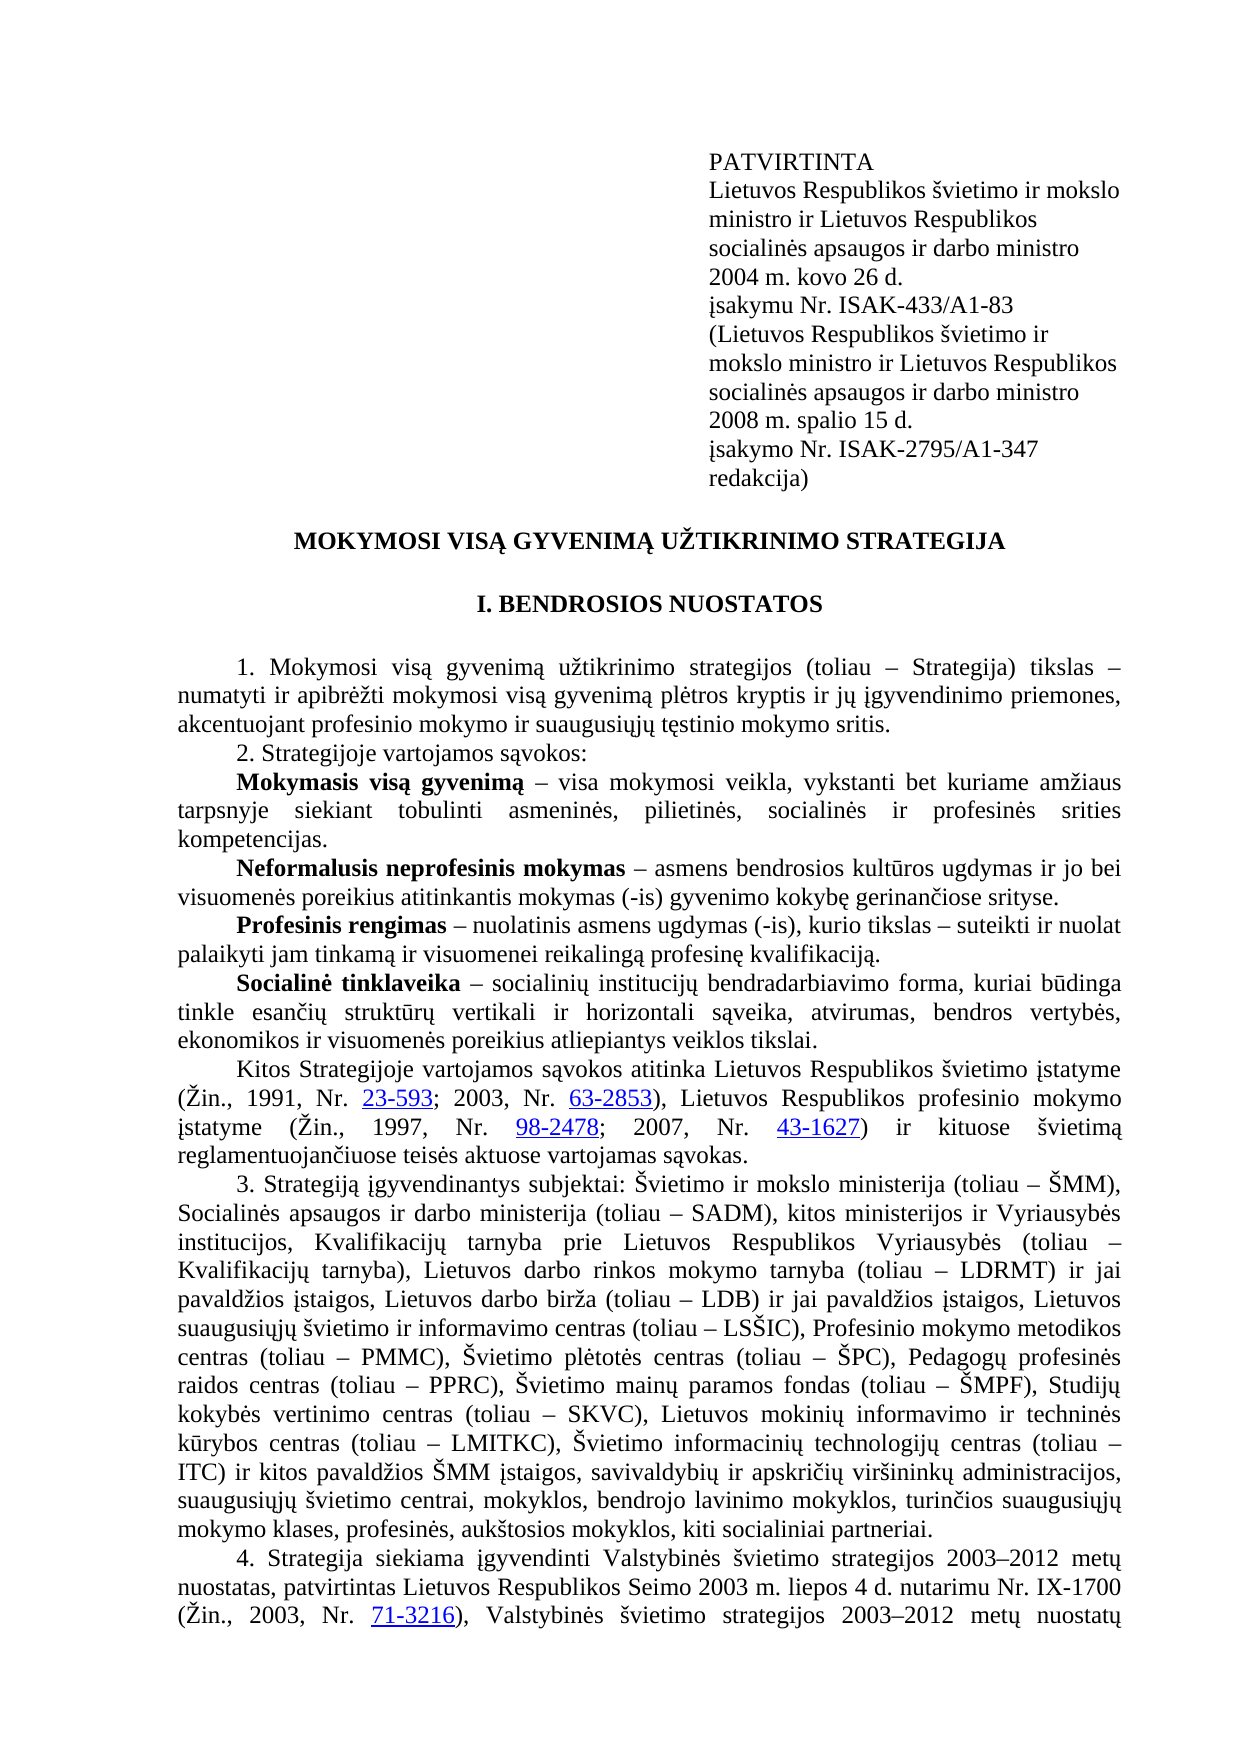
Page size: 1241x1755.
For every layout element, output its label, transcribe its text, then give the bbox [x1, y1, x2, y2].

text MOKYMOSI VISĄ GYVENIMĄ UŽTIKRINIMO STRATEGIJA [177, 526, 1122, 555]
text įsakymo Nr. ISAK-2795/A1-347 [177, 434, 1122, 463]
text 2. Strategijoje vartojamos sąvokos: [177, 738, 1122, 767]
text 3. Strategiją įgyvendinantys subjektai: Švietimo ir mokslo ministerija (toliau – ŠMM), Socialinės apsaugos ir darbo ministerija (toliau – SADM), kitos ministerijos ir Vyriausybės institucijos, Kvalifikacijų tarnyba prie Lietuvos Respublikos Vyriausybės (toliau – Kvalifikacijų tarnyba), Lietuvos darbo rinkos mokymo tarnyba (toliau – LDRMT) ir jai pavaldžios įstaigos, Lietuvos darbo birža (toliau – LDB) ir jai pavaldžios įstaigos, Lietuvos suaugusiųjų švietimo ir informavimo centras (toliau – LSŠIC), Profesinio mokymo metodikos centras (toliau – PMMC), Švietimo plėtotės centras (toliau – ŠPC), Pedagogų profesinės raidos centras (toliau – PPRC), Švietimo mainų paramos fondas (toliau – ŠMPF), Studijų kokybės vertinimo centras (toliau – SKVC), Lietuvos mokinių informavimo ir techninės kūrybos centras (toliau – LMITKC), Švietimo informacinių technologijų centras (toliau – ITC) ir kitos pavaldžios ŠMM įstaigos, savivaldybių ir apskričių viršininkų administracijos, suaugusiųjų švietimo centrai, mokyklos, bendrojo lavinimo mokyklos, turinčios suaugusiųjų mokymo klases, profesinės, aukštosios mokyklos, kiti socialiniai partneriai. [177, 1169, 1122, 1543]
text socialinės apsaugos ir darbo ministro [177, 233, 1122, 262]
text socialinės apsaugos ir darbo ministro [177, 377, 1122, 406]
text 1. Mokymosi visą gyvenimą užtikrinimo strategijos (toliau – Strategija) tikslas – numatyti ir apibrėžti mokymosi visą gyvenimą plėtros kryptis ir jų įgyvendinimo priemones, akcentuojant profesinio mokymo ir suaugusiųjų tęstinio mokymo sritis. [177, 652, 1122, 738]
text Socialinė tinklaveika – socialinių institucijų bendradarbiavimo forma, kuriai būdinga tinkle esančių struktūrų vertikali ir horizontali sąveika, atvirumas, bendros vertybės, ekonomikos ir visuomenės poreikius atliepiantys veiklos tikslai. [177, 968, 1122, 1054]
text 4. Strategija siekiama įgyvendinti Valstybinės švietimo strategijos 2003–2012 metų nuostatas, patvirtintas Lietuvos Respublikos Seimo 2003 m. liepos 4 d. nutarimu Nr. IX-1700 (Žin., 2003, Nr. 71-3216), Valstybinės švietimo strategijos 2003–2012 metų nuostatų [177, 1543, 1122, 1629]
text 2004 m. kovo 26 d. [177, 262, 1122, 291]
text ministro ir Lietuvos Respublikos [177, 204, 1122, 233]
text Profesinis rengimas – nuolatinis asmens ugdymas (-is), kurio tikslas – suteikti ir nuolat palaikyti jam tinkamą ir visuomenei reikalingą profesinę kvalifikaciją. [177, 910, 1122, 968]
text Kitos Strategijoje vartojamos sąvokos atitinka Lietuvos Respublikos švietimo įstatyme (Žin., 1991, Nr. 23-593; 2003, Nr. 63-2853), Lietuvos Respublikos profesinio mokymo įstatyme (Žin., 1997, Nr. 98-2478; 2007, Nr. 43-1627) ir kituose švietimą reglamentuojančiuose teisės aktuose vartojamas sąvokas. [177, 1054, 1122, 1169]
text (Lietuvos Respublikos švietimo ir [177, 319, 1122, 348]
text I. BENDROSIOS NUOSTATOS [177, 589, 1122, 617]
text Lietuvos Respublikos švietimo ir mokslo [177, 176, 1122, 204]
text PATVIRTINTA [177, 147, 1122, 176]
text įsakymu Nr. ISAK-433/A1-83 [177, 291, 1122, 319]
text Neformalusis neprofesinis mokymas – asmens bendrosios kultūros ugdymas ir jo bei visuomenės poreikius atitinkantis mokymas (-is) gyvenimo kokybę gerinančiose srityse. [177, 853, 1122, 910]
text Mokymasis visą gyvenimą – visa mokymosi veikla, vykstanti bet kuriame amžiaus tarpsnyje siekiant tobulinti asmeninės, pilietinės, socialinės ir profesinės srities kompetencijas. [177, 767, 1122, 853]
text redakcija) [177, 463, 1122, 492]
text 2008 m. spalio 15 d. [177, 406, 1122, 434]
text mokslo ministro ir Lietuvos Respublikos [177, 348, 1122, 377]
